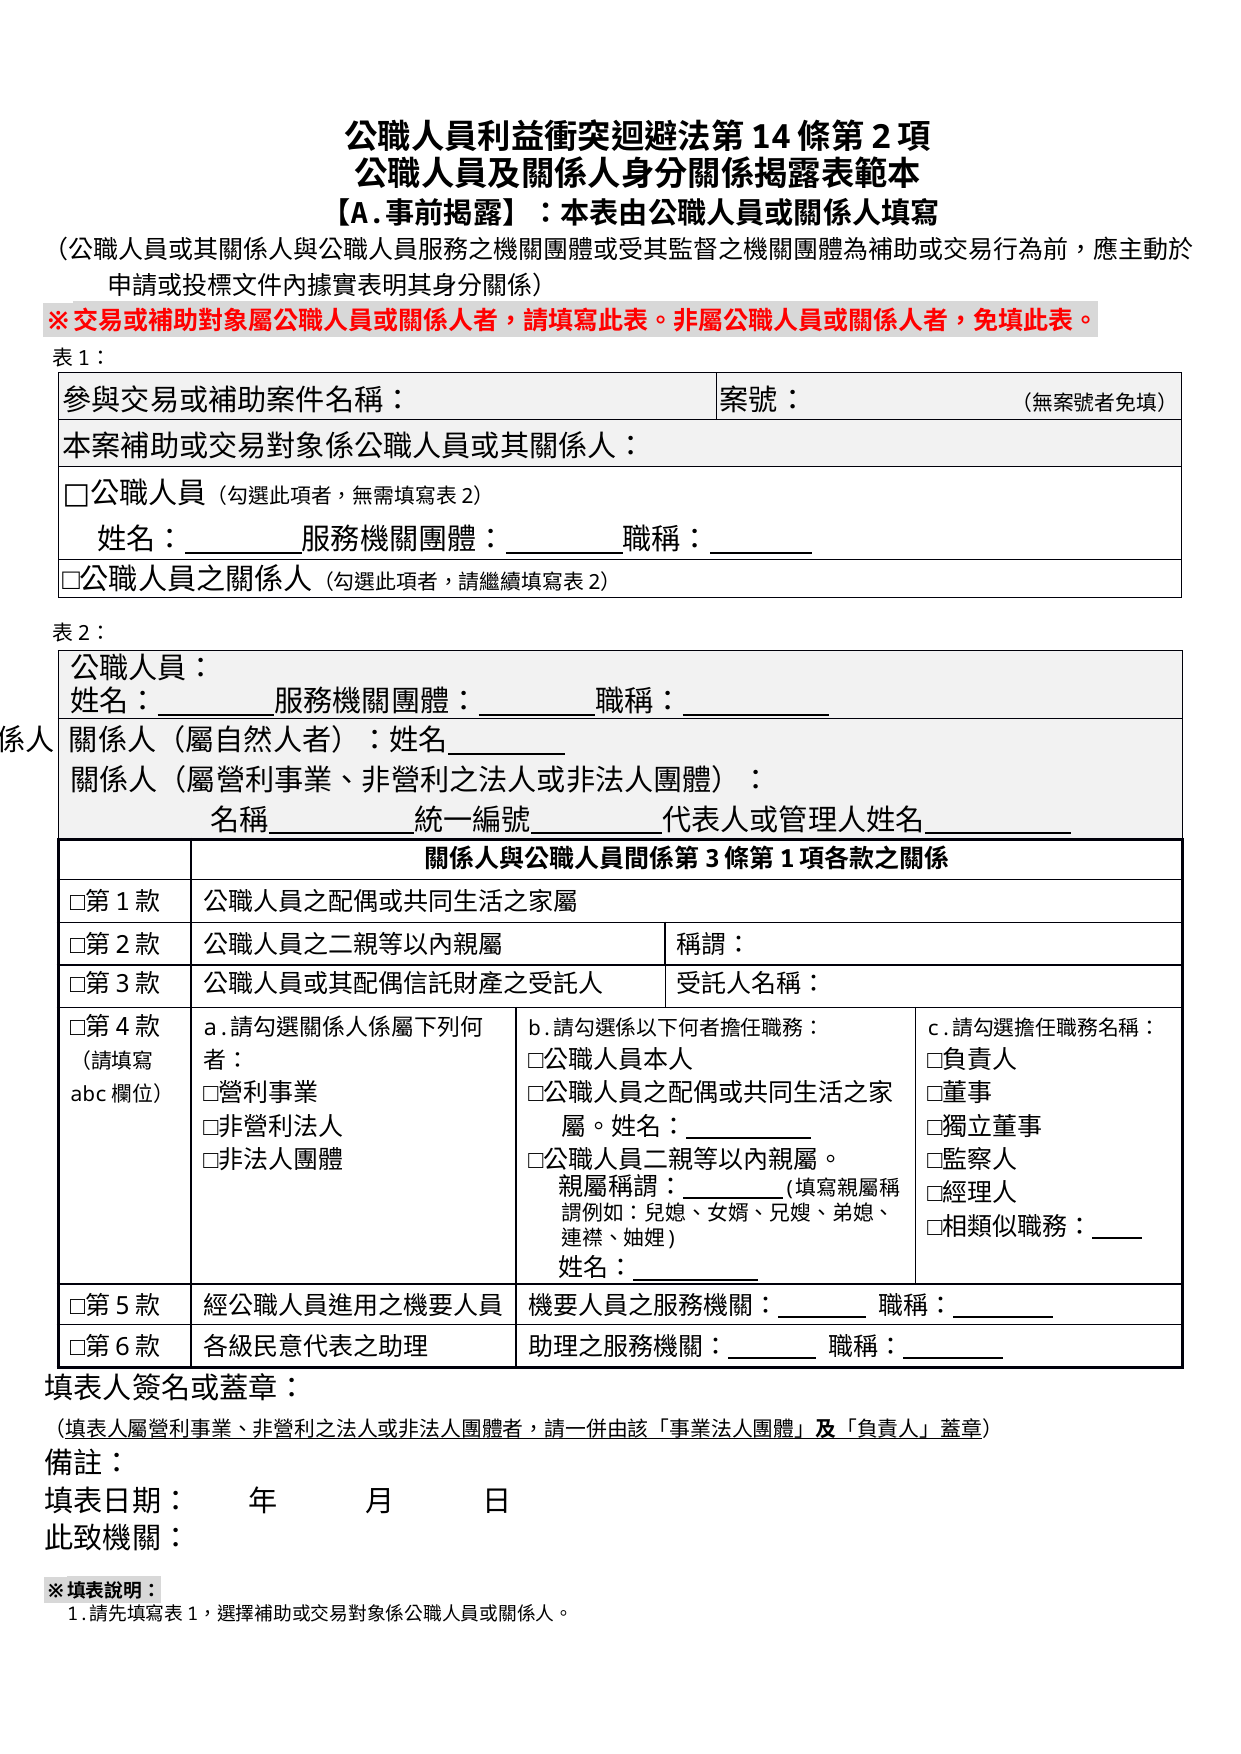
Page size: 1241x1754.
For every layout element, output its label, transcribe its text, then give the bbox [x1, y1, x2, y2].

table_cell 關係人與公職人員間係第3條第1項各款之關係 [192, 841, 1181, 879]
text ※填表說明： [44, 1579, 1122, 1602]
table_cell □第5款 [60, 1285, 190, 1323]
table_cell [60, 841, 190, 879]
text 公職人員利益衝突迴避法第14條第2項 [15, 118, 1240, 156]
text （填表人屬營利事業、非營利之法人或非法人團體者，請一併由該「事業法人團體」及「負責人」蓋章） [44, 1406, 1122, 1444]
text ※交易或補助對象屬公職人員或關係人者，請填寫此表。非屬公職人員或關係人者，免填此表。 [43, 301, 1196, 337]
text 填表人簽名或蓋章： [44, 1369, 1122, 1406]
text 備註： [44, 1444, 1122, 1481]
table_cell 各級民意代表之助理 [192, 1325, 515, 1366]
table_cell 受託人名稱： [666, 966, 1181, 1007]
table_cell □第3款 [60, 966, 190, 1007]
table_cell b.請勾選係以下何者擔任職務： □公職人員本人 □公職人員之配偶或共同生活之家屬。姓名： □公職人員二親等以內親屬。 親屬稱謂： (填寫親屬稱謂例如：兒媳、女婿、兄嫂、弟媳、連襟、妯娌) 姓名： [517, 1008, 915, 1283]
table_cell 公職人員之配偶或共同生活之家屬 [192, 880, 1181, 922]
table_header 公職人員： 姓名： 服務機關團體： 職稱： [59, 651, 1182, 718]
table_cell 公職人員或其配偶信託財產之受託人 [192, 966, 665, 1007]
table_cell 關係人 關係人（屬自然人者）：姓名 關係人（屬營利事業、非營利之法人或非法人團體）： 名稱 統一編號 代表人或管理人姓名 [59, 719, 1182, 838]
text 【A.事前揭露】：本表由公職人員或關係人填寫 [15, 193, 1240, 231]
table_cell 經公職人員進用之機要人員 [192, 1285, 515, 1323]
table_cell 本案補助或交易對象係公職人員或其關係人： [59, 420, 1181, 466]
text 此致機關： [44, 1519, 1122, 1556]
table_header 案號： （無案號者免填） [717, 373, 1181, 419]
text 表1： [15, 337, 1201, 372]
text 1.請先填寫表1，選擇補助或交易對象係公職人員或關係人。 [44, 1602, 1216, 1625]
text （公職人員或其關係人與公職人員服務之機關團體或受其監督之機關團體為補助或交易行為前，應主動於申請或投標文件內據實表明其身分關係） [43, 231, 1196, 301]
table_cell 公職人員之二親等以內親屬 [192, 923, 664, 964]
table_cell □第1款 [60, 880, 190, 922]
table_cell □公職人員之關係人（勾選此項者，請繼續填寫表2） [59, 560, 1181, 597]
table_cell □第4款 （請填寫abc欄位） [60, 1008, 190, 1283]
table_cell □第6款 [60, 1325, 190, 1366]
text 公職人員及關係人身分關係揭露表範本 [15, 156, 1240, 193]
table_cell 稱謂： [666, 923, 1181, 964]
table_cell c.請勾選擔任職務名稱： □負責人 □董事 □獨立董事 □監察人 □經理人 □相類似職務： [916, 1008, 1181, 1283]
text 填表日期： 年 月 日 [44, 1481, 1122, 1519]
table_header 參與交易或補助案件名稱： [59, 373, 716, 419]
table_cell 機要人員之服務機關： 職稱： [517, 1285, 1181, 1323]
text 表2： [15, 598, 1122, 650]
table_cell 助理之服務機關： 職稱： [517, 1325, 1181, 1366]
table_cell □公職人員（勾選此項者，無需填寫表2） 姓名： 服務機關團體： 職稱： [59, 467, 1181, 559]
table_cell □第2款 [60, 923, 190, 964]
table_cell a.請勾選關係人係屬下列何者： □營利事業 □非營利法人 □非法人團體 [192, 1008, 515, 1283]
